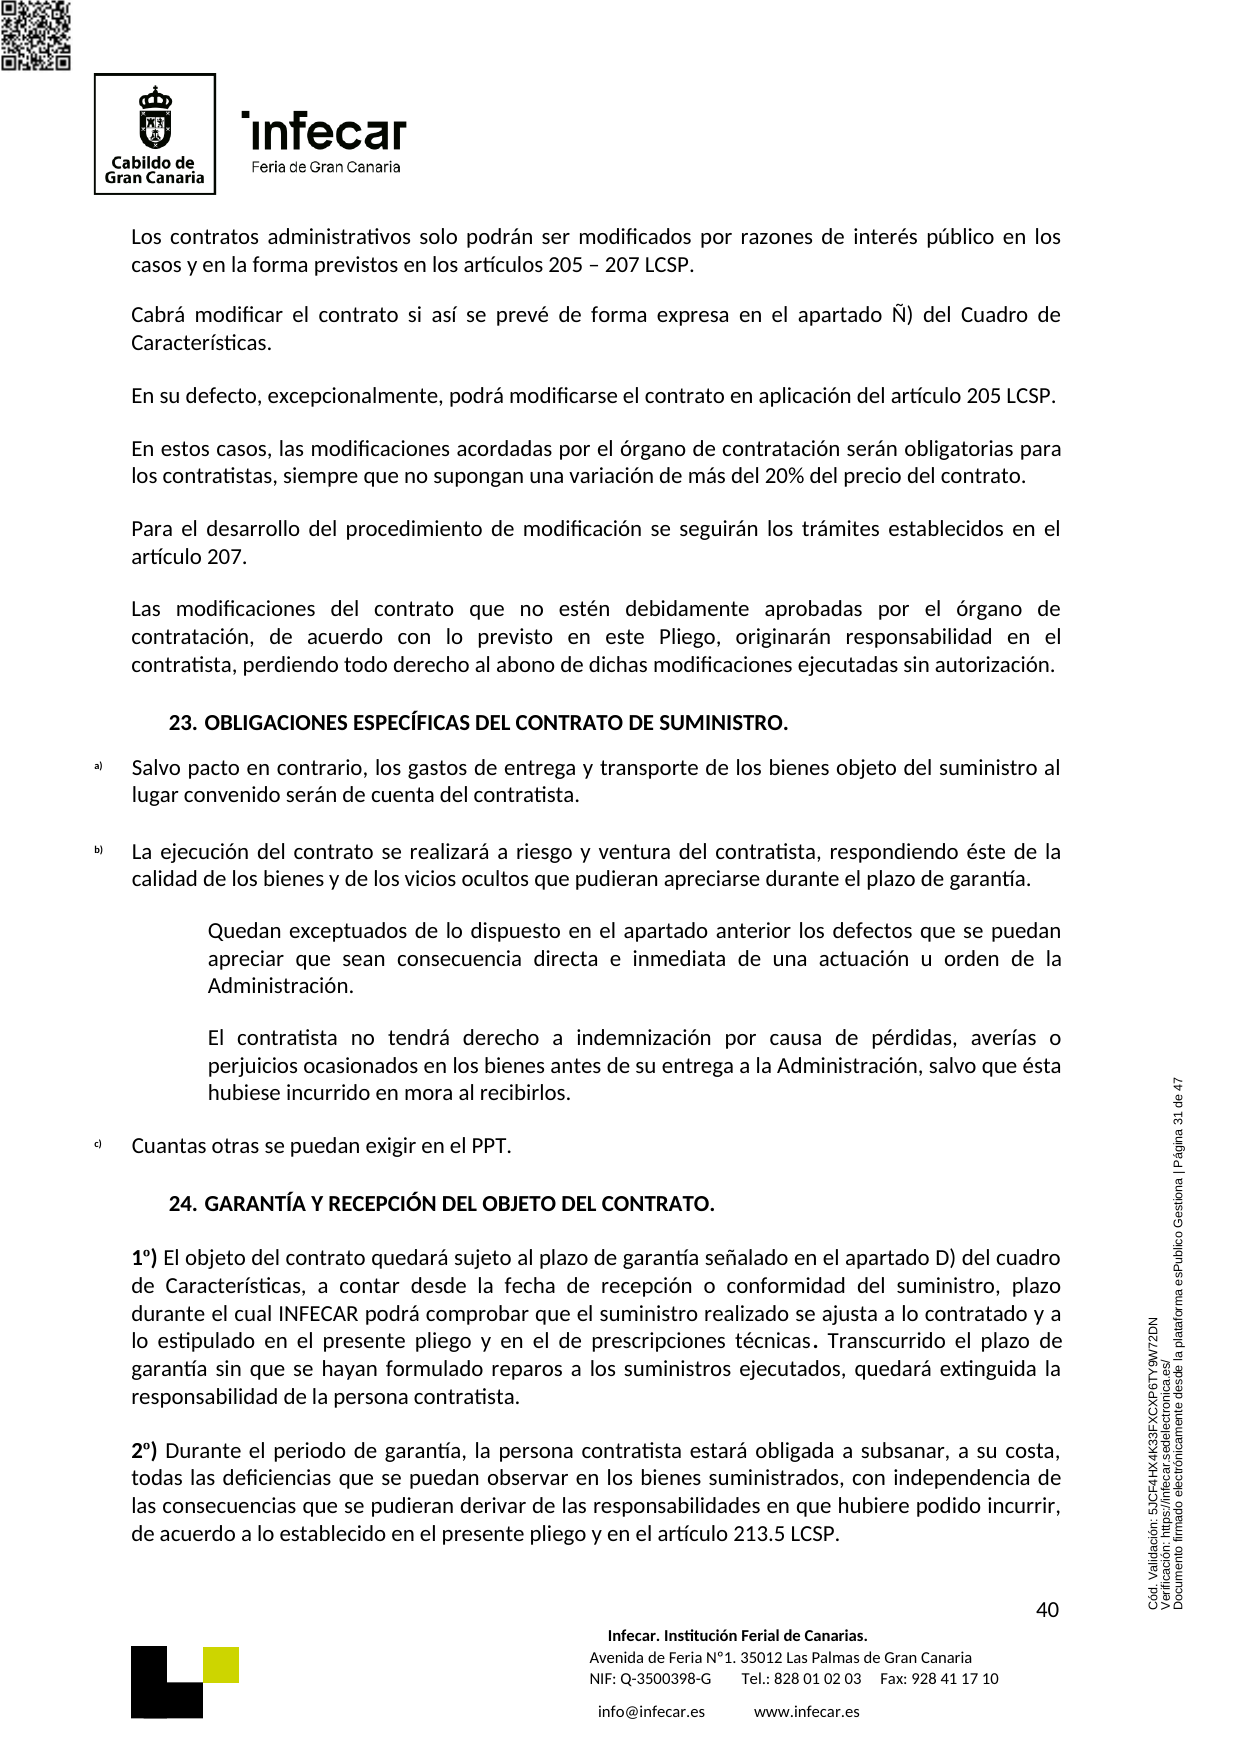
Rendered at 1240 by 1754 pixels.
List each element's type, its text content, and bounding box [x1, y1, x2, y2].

text 2º) Durante el periodo de garantía, la persona contratista estará obligada a subsanar, a su costa, todas las deficiencias que se puedan observar en los bienes suministrados, con independencia de las consecuencias que se pudieran derivar de las responsabilidades en que hubiere podido incurrir, de acuerdo a lo establecido en el presente pliego y en el artículo 213.5 LCSP. [131, 1436, 1063, 1547]
text Quedan exceptuados de lo dispuesto en el apartado anterior los defectos que se puedan apreciar que sean consecuencia directa e inmediata de una actuación u orden de la Administración. [208, 916, 1063, 999]
text Cabrá modificar el contrato si así se prevé de forma expresa en el apartado Ñ) del Cuadro de Características. [131, 300, 1063, 356]
list Salvo pacto en contrario, los gastos de entrega y transporte de los bienes objeto del suministro al lugar convenido serán de cuenta del contratista. [94, 753, 1063, 808]
text Las modificaciones del contrato que no estén debidamente aprobadas por el órgano de contratación, de acuerdo con lo previsto en este Pliego, originarán responsabilidad en el contratista, perdiendo todo derecho al abono de dichas modificaciones ejecutadas sin autorización. [131, 594, 1063, 678]
text 1º) El objeto del contrato quedará sujeto al plazo de garantía señalado en el apartado D) del cuadro de Características, a contar desde la fecha de recepción o conformidad del suministro, plazo durante el cual INFECAR podrá comprobar que el suministro realizado se ajusta a lo contratado y a lo estipulado en el presente pliego y en el de prescripciones técnicas. Transcurrido el plazo de garantía sin que se hayan formulado reparos a los suministros ejecutados, quedará extinguida la responsabilidad de la persona contratista. [131, 1243, 1063, 1410]
text El contratista no tendrá derecho a indemnización por causa de pérdidas, averías o perjuicios ocasionados en los bienes antes de su entrega a la Administración, salvo que ésta hubiese incurrido en mora al recibirlos. [208, 1023, 1063, 1107]
text En estos casos, las modificaciones acordadas por el órgano de contratación serán obligatorias para los contratistas, siempre que no supongan una variación de más del 20% del precio del contrato. [131, 434, 1063, 489]
list Cuantas otras se puedan exigir en el PPT. [94, 1131, 1063, 1159]
text Los contratos administrativos solo podrán ser modificados por razones de interés público en los casos y en la forma previstos en los artículos 205 – 207 LCSP. [131, 222, 1063, 278]
list La ejecución del contrato se realizará a riesgo y ventura del contratista, respondiendo éste de la calidad de los bienes y de los vicios ocultos que pudieran apreciarse durante el plazo de garantía. [94, 837, 1063, 893]
text En su defecto, excepcionalmente, podrá modificarse el contrato en aplicación del artículo 205 LCSP. [131, 381, 1063, 409]
text Para el desarrollo del procedimiento de modificación se seguirán los trámites establecidos en el artículo 207. [131, 514, 1063, 570]
text 23. OBLIGACIONES ESPECÍFICAS DEL CONTRATO DE SUMINISTRO. [168, 708, 1064, 736]
text 24. GARANTÍA Y RECEPCIÓN DEL OBJETO DEL CONTRATO. [168, 1189, 1064, 1217]
